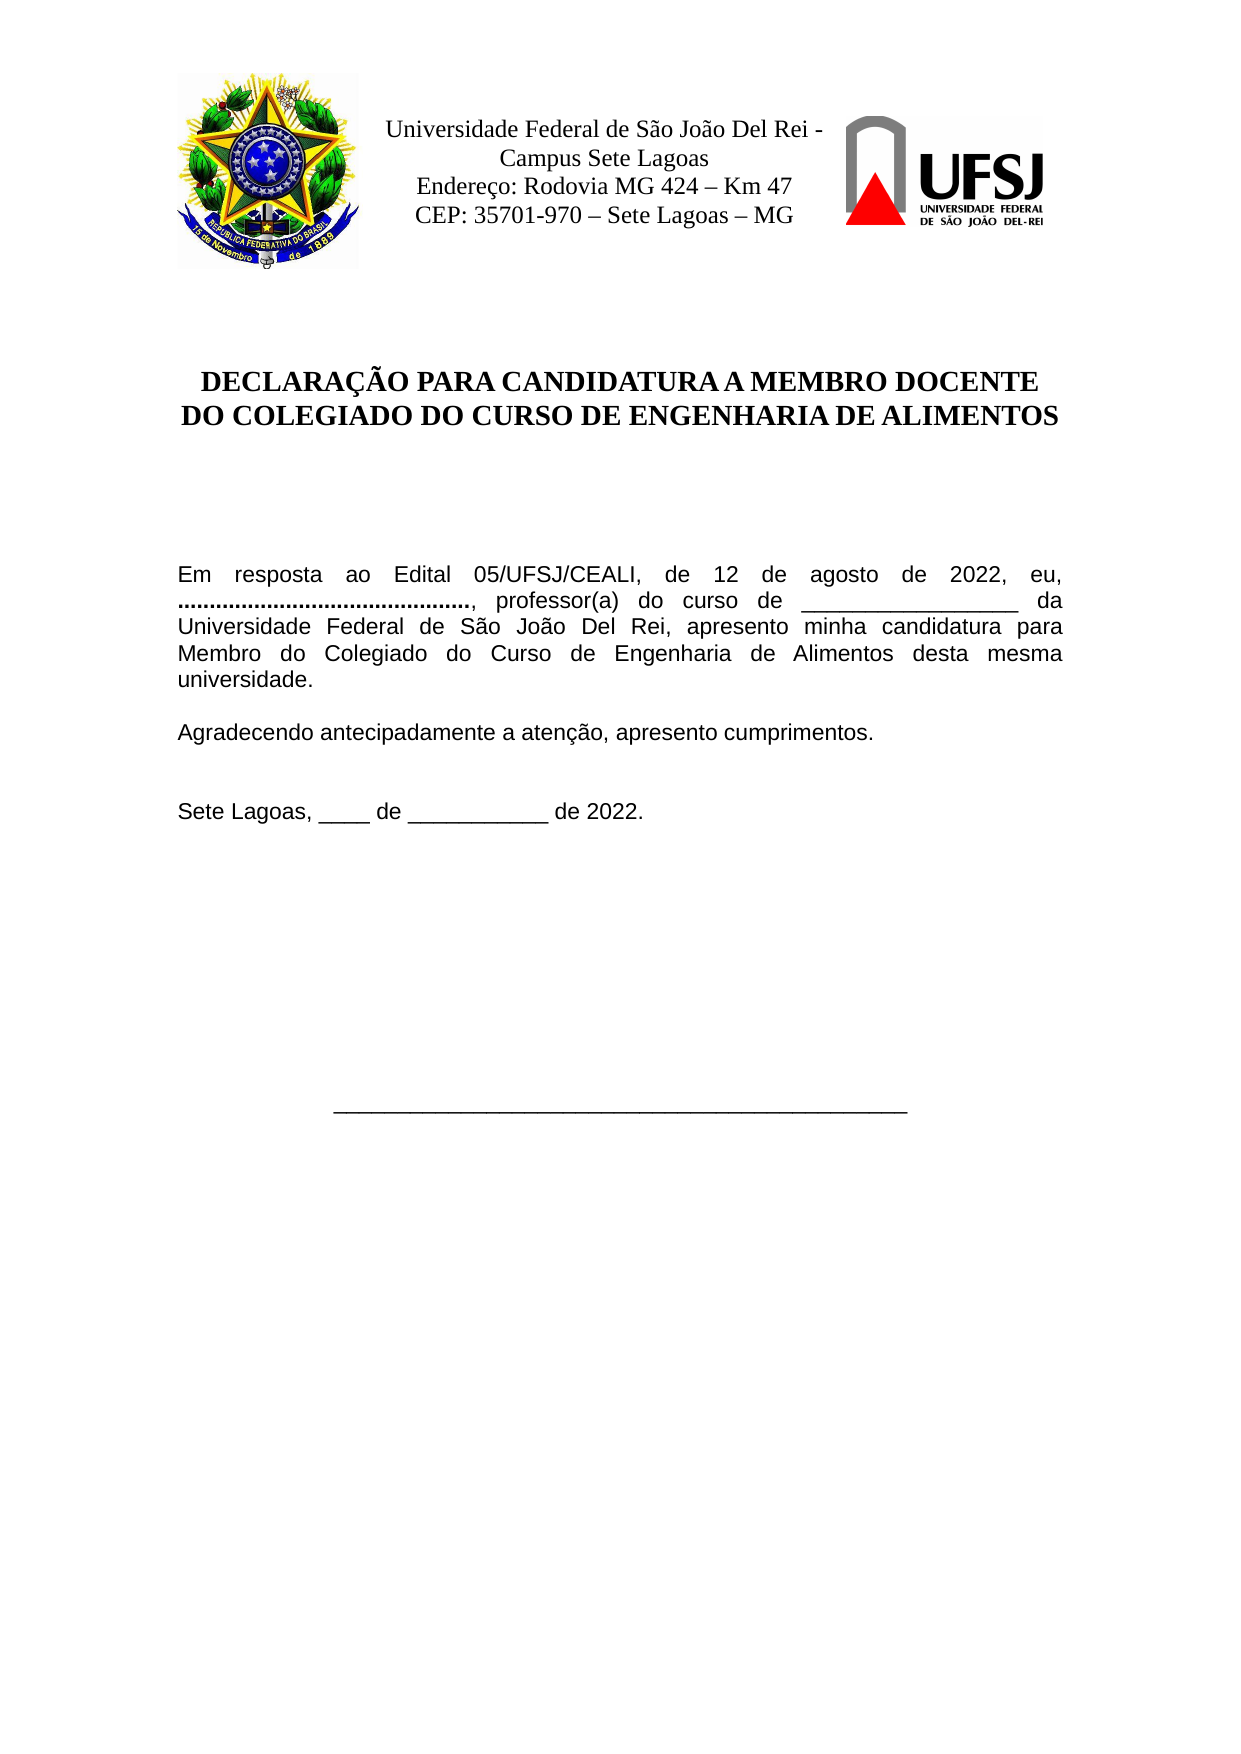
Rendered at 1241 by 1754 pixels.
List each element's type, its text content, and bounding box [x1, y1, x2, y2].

text Sete Lagoas, ____ de ___________ de 2022. [177, 798, 1063, 824]
picture [177, 73, 364, 269]
text Em resposta ao Edital 05/UFSJ/CEALI, de 12 de agosto de 2022, eu, .............................................., professor(a) do curso de _________________ da Universidade Federal de São João Del Rei, apresento minha candidatura para Membro do Colegiado do Curso de Engenharia de Alimentos desta mesma universidade. [177, 561, 1063, 692]
text Agradecendo antecipadamente a atenção, apresento cumprimentos. [177, 719, 1063, 745]
text Declaração para candidatura A MEMBRO DOCENTE DO COLEGIADO DO CURSO DE ENGENHARIA DE ALIMENTOS [177, 364, 1063, 431]
picture [846, 116, 1043, 227]
text _____________________________________________ [177, 1088, 1063, 1114]
